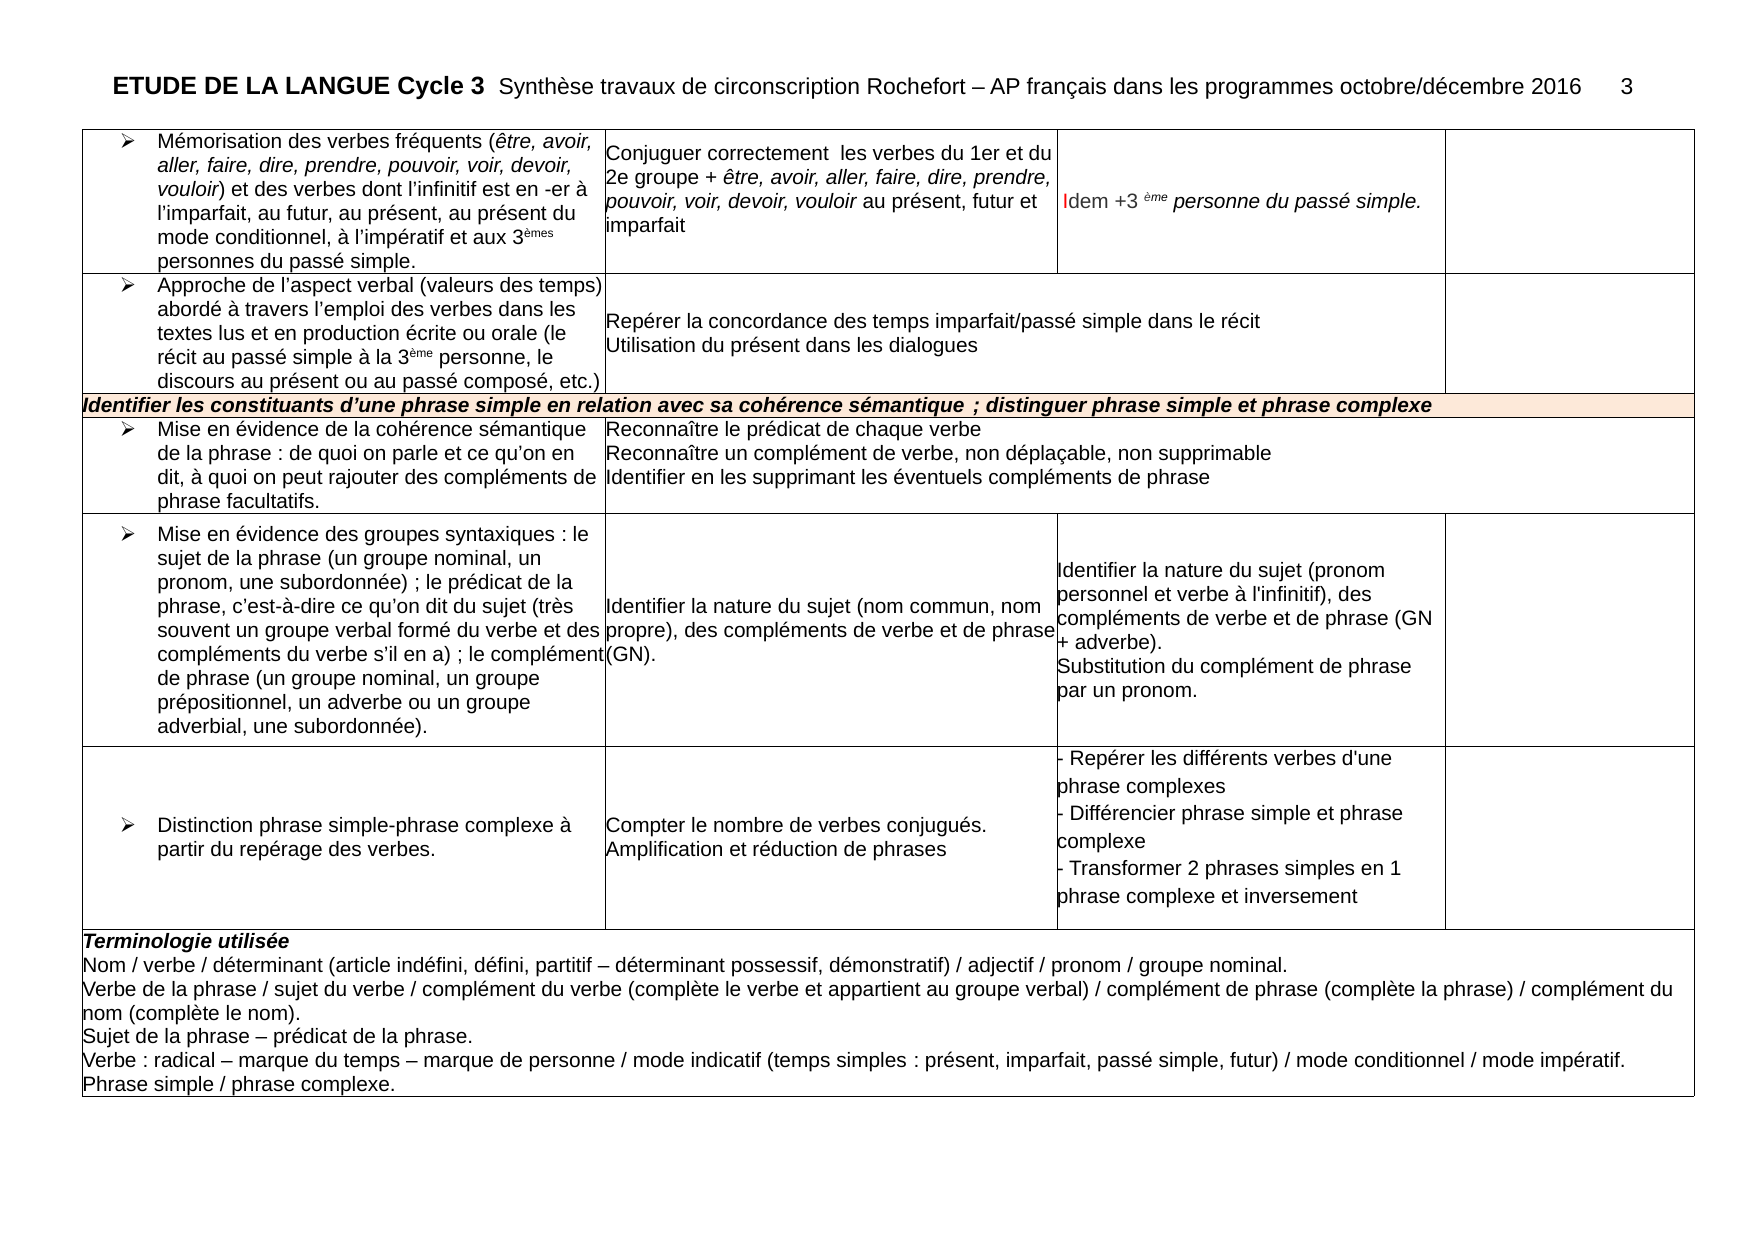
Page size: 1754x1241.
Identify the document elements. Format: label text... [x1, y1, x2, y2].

table_cell Approche de l’aspect verbal (valeurs des temps) abordé à travers l’emploi des verbes dans les textes lus et en production écrite ou orale (le récit au passé simple à la 3ème personne, le discours au présent ou au passé composé, etc.) [83, 274, 605, 393]
table_cell - Repérer les différents verbes d'une phrase complexes - Différencier phrase simple et phrase complexe - Transformer 2 phrases simples en 1 phrase complexe et inversement [1058, 747, 1445, 928]
table_cell Compter le nombre de verbes conjugués. Amplification et réduction de phrases [606, 747, 1057, 928]
table_cell Mémorisation des verbes fréquents (être, avoir, aller, faire, dire, prendre, pouvoir, voir, devoir, vouloir) et des verbes dont l’infinitif est en -er à l’imparfait, au futur, au présent, au présent du mode conditionnel, à l’impératif et aux 3èmes personnes du passé simple. [83, 130, 605, 273]
table_cell Idem +3 ème personne du passé simple. [1058, 130, 1445, 273]
table_cell Identifier la nature du sujet (pronom personnel et verbe à l'infinitif), des compléments de verbe et de phrase (GN + adverbe). Substitution du complément de phrase par un pronom. [1058, 514, 1445, 746]
table_cell Identifier les constituants d’une phrase simple en relation avec sa cohérence sémantique ; distinguer phrase simple et phrase complexe [83, 394, 1694, 417]
table_cell Terminologie utilisée Nom / verbe / déterminant (article indéfini, défini, partitif – déterminant possessif, démonstratif) / adjectif / pronom / groupe nominal. Verbe de la phrase / sujet du verbe / complément du verbe (complète le verbe et appartient au groupe verbal) / complément de phrase (complète la phrase) / complément du nom (complète le nom). Sujet de la phrase – prédicat de la phrase. Verbe : radical – marque du temps – marque de personne / mode indicatif (temps simples : présent, imparfait, passé simple, futur) / mode conditionnel / mode impératif. Phrase simple / phrase complexe. [83, 930, 1694, 1096]
table_cell Identifier la nature du sujet (nom commun, nom propre), des compléments de verbe et de phrase (GN). [606, 514, 1057, 746]
table_cell Conjuguer correctement les verbes du 1er et du 2e groupe + être, avoir, aller, faire, dire, prendre, pouvoir, voir, devoir, vouloir au présent, futur et imparfait [606, 130, 1057, 273]
table_cell Reconnaître le prédicat de chaque verbe Reconnaître un complément de verbe, non déplaçable, non supprimable Identifier en les supprimant les éventuels compléments de phrase [606, 418, 1694, 513]
table_cell Repérer la concordance des temps imparfait/passé simple dans le récit Utilisation du présent dans les dialogues [606, 274, 1445, 393]
table_cell [1446, 514, 1694, 746]
table_cell Distinction phrase simple-phrase complexe à partir du repérage des verbes. [83, 747, 605, 928]
table_cell Mise en évidence de la cohérence sémantique de la phrase : de quoi on parle et ce qu’on en dit, à quoi on peut rajouter des compléments de phrase facultatifs. [83, 418, 605, 513]
table_cell [1446, 130, 1694, 273]
table_cell Mise en évidence des groupes syntaxiques : le sujet de la phrase (un groupe nominal, un pronom, une subordonnée) ; le prédicat de la phrase, c’est-à-dire ce qu’on dit du sujet (très souvent un groupe verbal formé du verbe et des compléments du verbe s’il en a) ; le complément de phrase (un groupe nominal, un groupe prépositionnel, un adverbe ou un groupe adverbial, une subordonnée). [83, 514, 605, 746]
table_cell [1446, 747, 1694, 928]
table_cell [1446, 274, 1694, 393]
